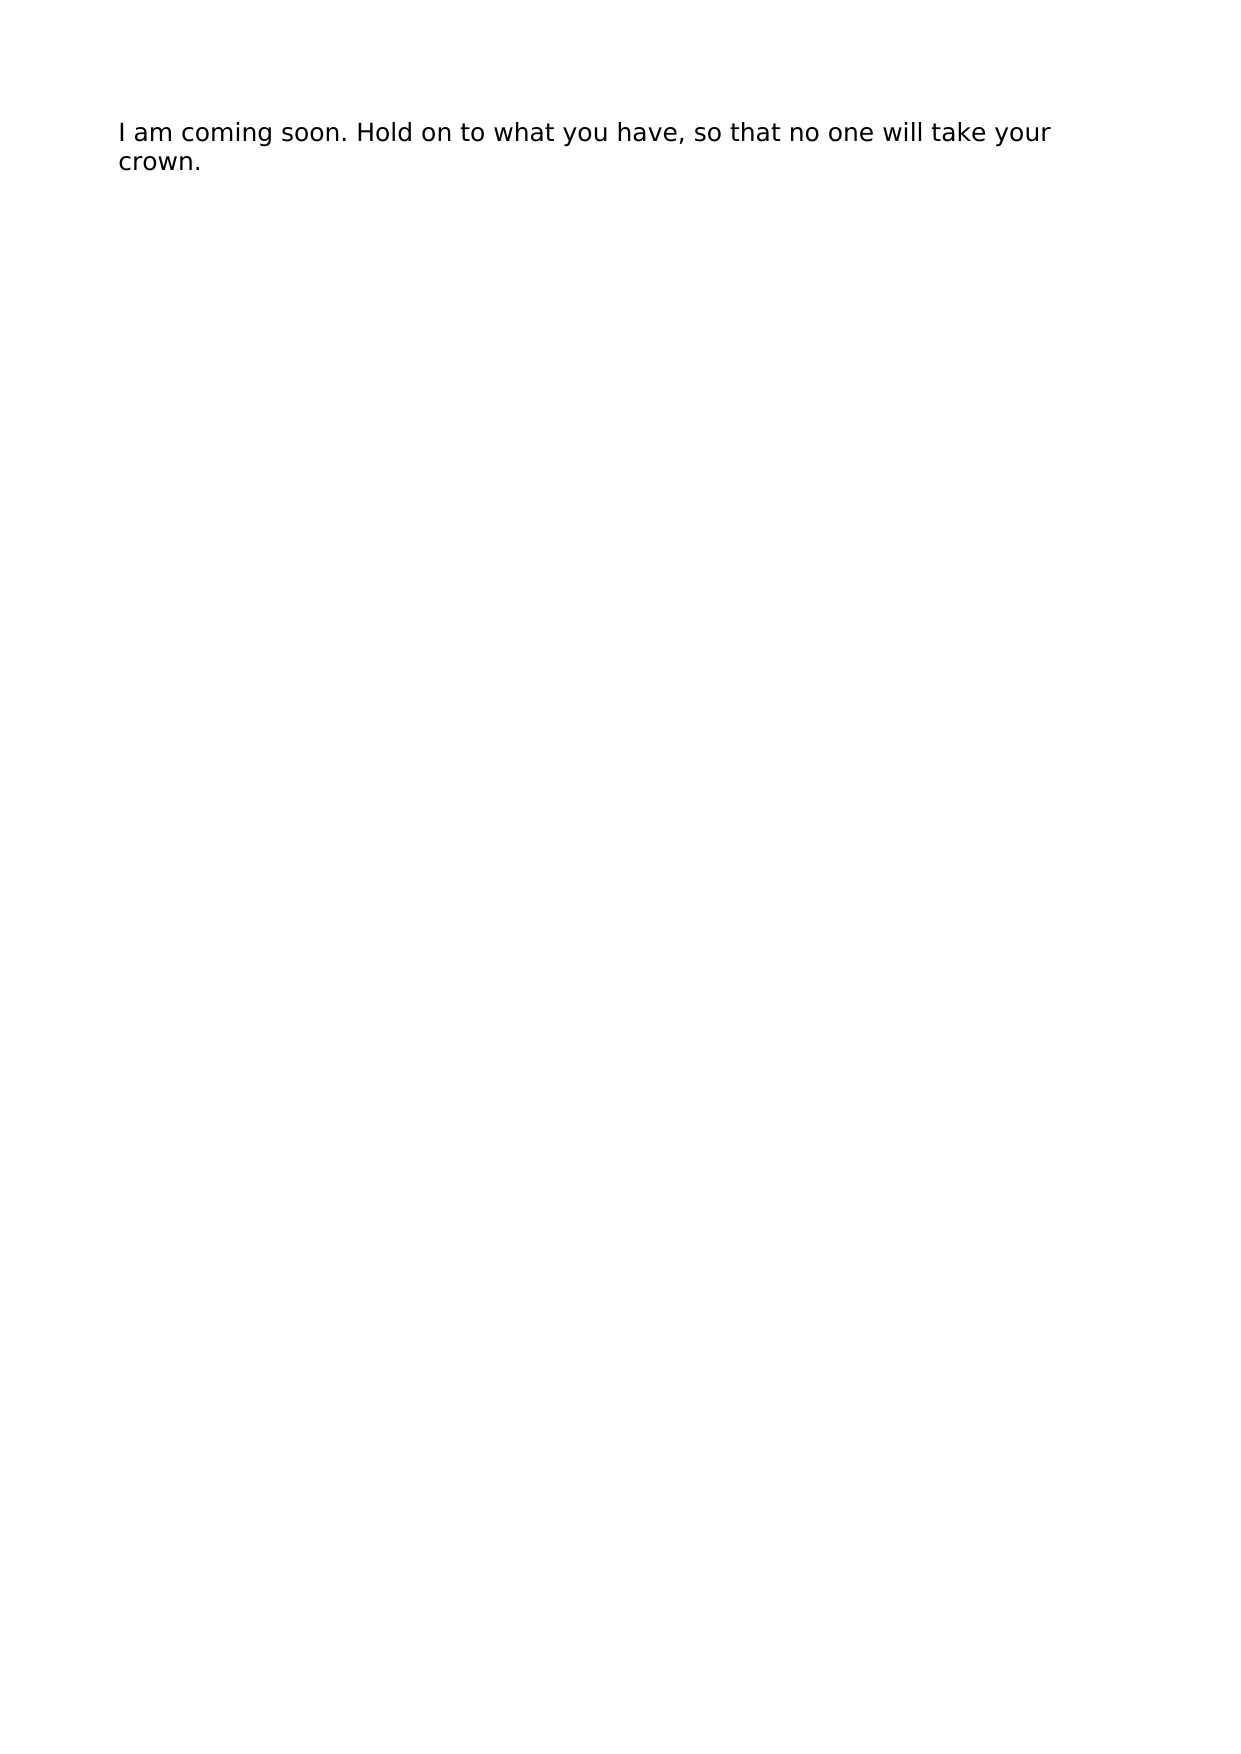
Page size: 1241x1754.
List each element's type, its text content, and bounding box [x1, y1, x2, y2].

text I am coming soon. Hold on to what you have, so that no one will take your crown. [118, 118, 1122, 176]
